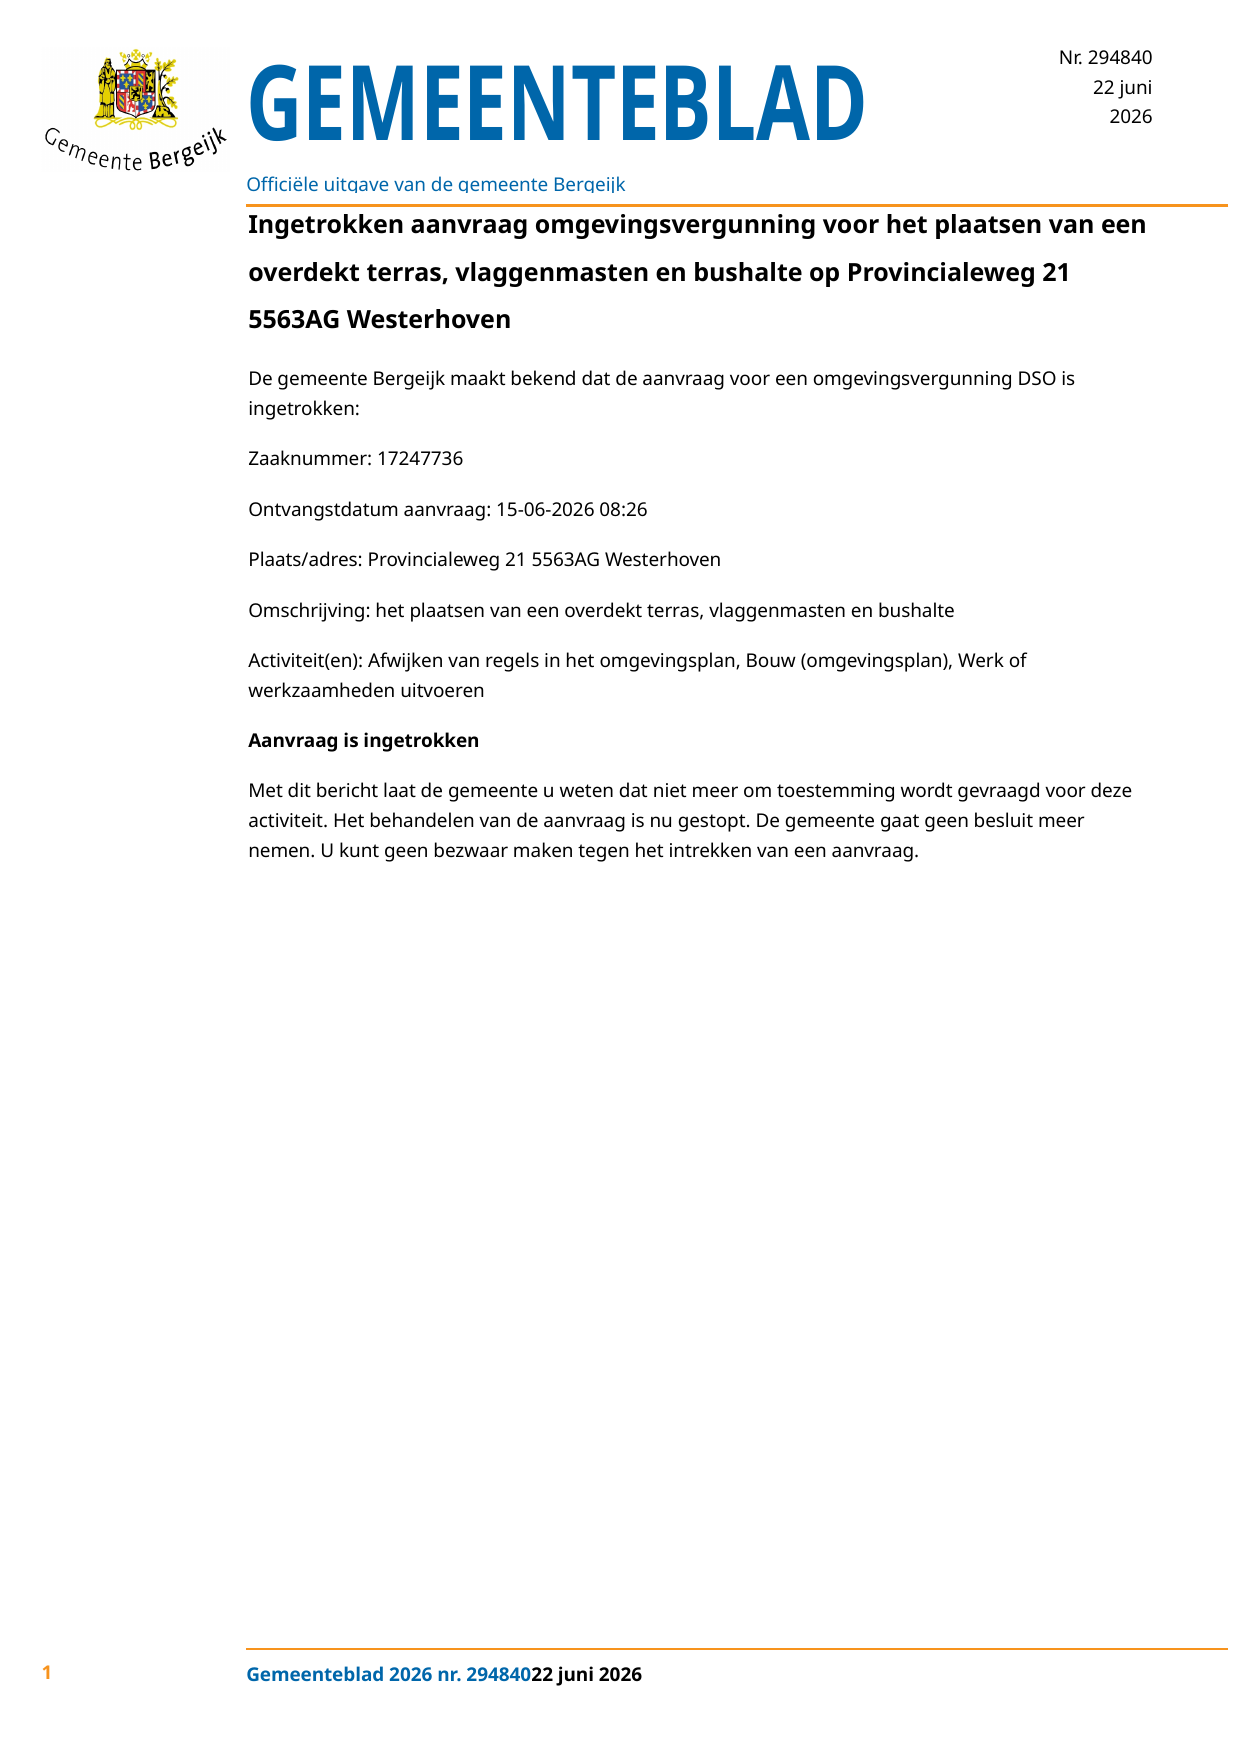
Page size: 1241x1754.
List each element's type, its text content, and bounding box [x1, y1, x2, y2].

text De gemeente Bergeijk maakt bekend dat de aanvraag voor een omgevingsvergunning DSO is ingetrokken: [248, 366, 1152, 421]
text Met dit bericht laat de gemeente u weten dat niet meer om toestemming wordt gevraagd voor deze activiteit. Het behandelen van de aanvraag is nu gestopt. De gemeente gaat geen besluit meer nemen. U kunt geen bezwaar maken tegen het intrekken van een aanvraag. [248, 778, 1152, 862]
picture [41, 47, 231, 172]
text Ingetrokken aanvraag omgevingsvergunning voor het plaatsen van een overdekt terras, vlaggenmasten en bushalte op Provincialeweg 21 5563AG Westerhoven [248, 207, 1152, 336]
text Zaaknummer: 17247736 [248, 446, 1152, 471]
text Activiteit(en): Afwijken van regels in het omgevingsplan, Bouw (omgevingsplan), Werk of werkzaamheden uitvoeren [248, 647, 1152, 702]
text Omschrijving: het plaatsen van een overdekt terras, vlaggenmasten en bushalte [248, 597, 1152, 622]
text Plaats/adres: Provincialeweg 21 5563AG Westerhoven [248, 546, 1152, 572]
text Aanvraag is ingetrokken [248, 727, 1152, 753]
text Ontvangstdatum aanvraag: 15-06-2026 08:26 [248, 496, 1152, 522]
